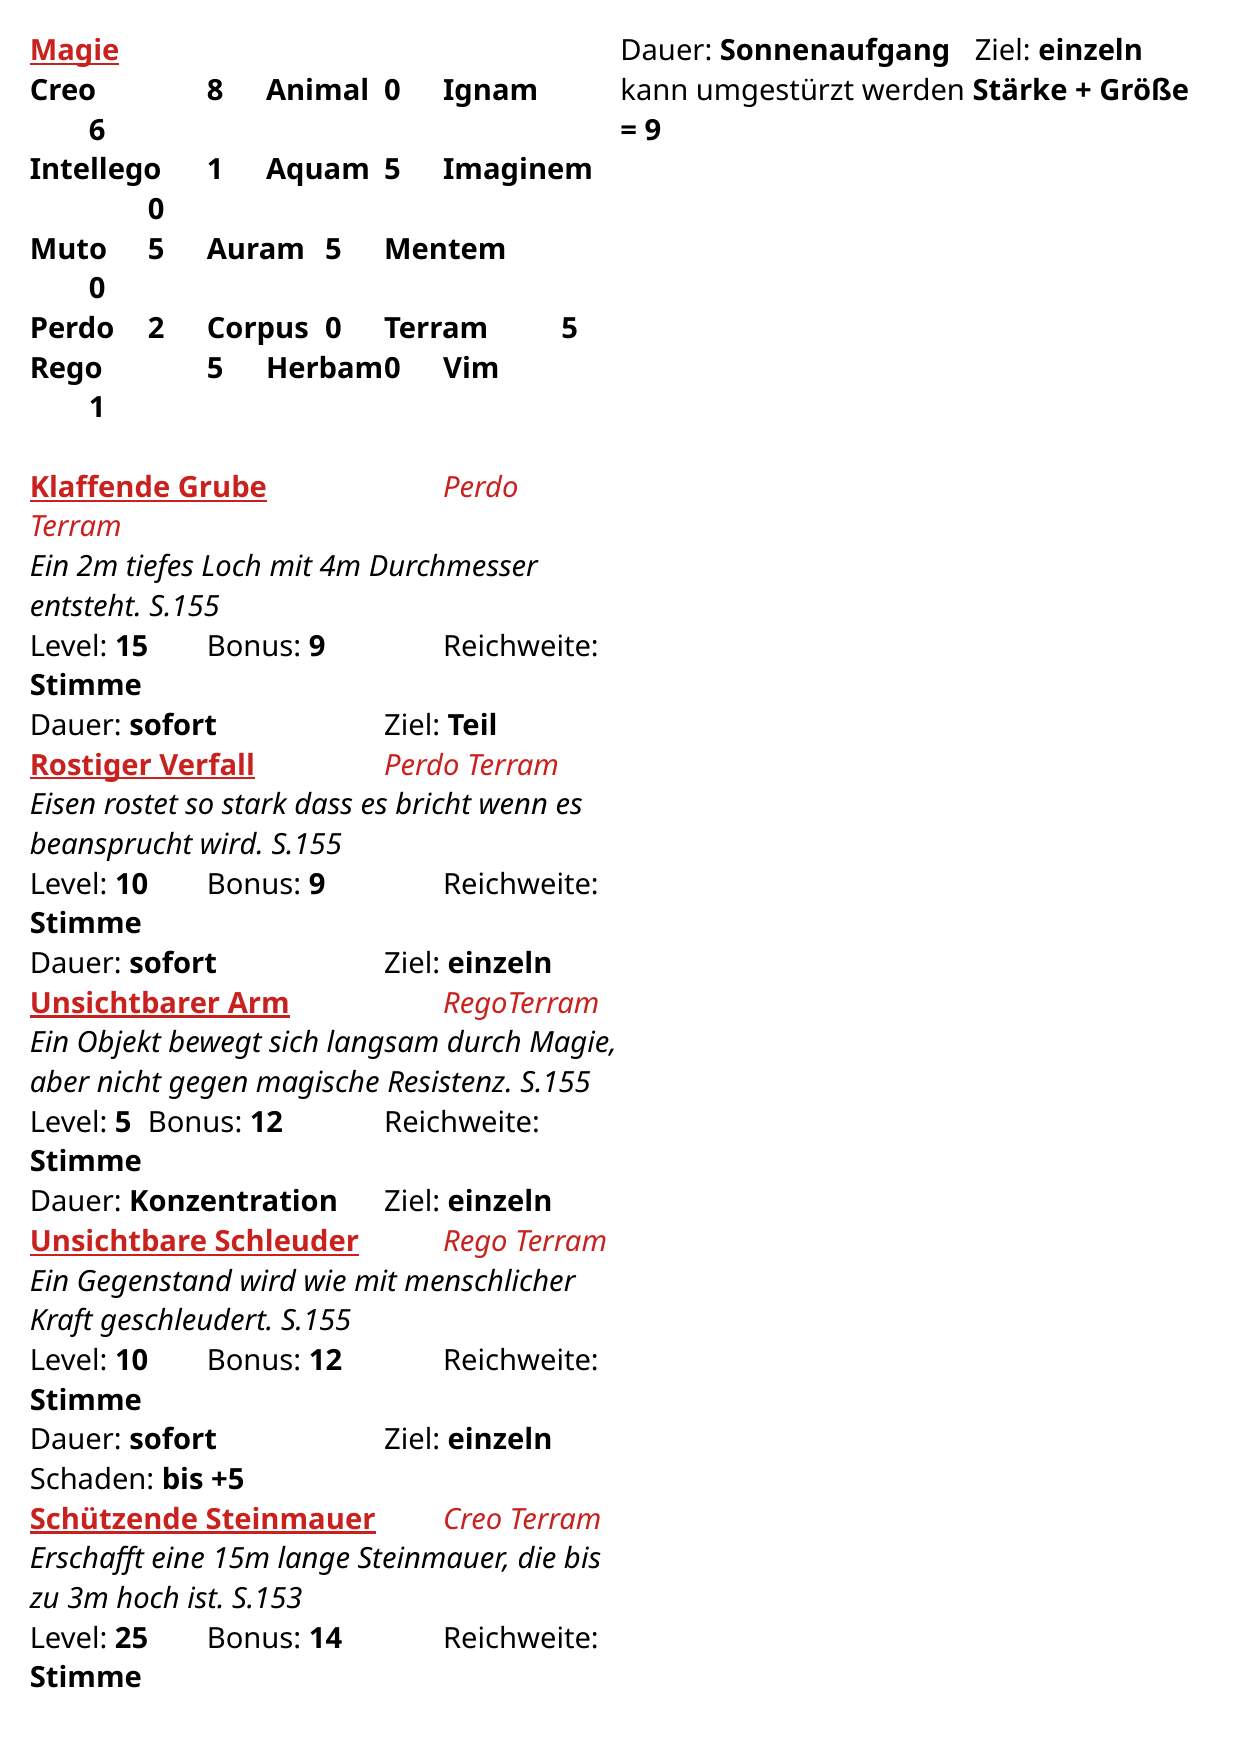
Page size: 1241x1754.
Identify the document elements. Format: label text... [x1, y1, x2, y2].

text Dauer: sofort Ziel: Teil [29, 704, 620, 744]
text Eisen rostet so stark dass es bricht wenn es beansprucht wird. S.155 [29, 783, 620, 863]
text Dauer: Sonnenaufgang Ziel: einzeln [620, 29, 1211, 69]
text Perdo 2 Corpus 0 Terram 5 [29, 307, 620, 347]
text Dauer: sofort Ziel: einzeln [29, 1418, 620, 1458]
text Dauer: Konzentration Ziel: einzeln [29, 1180, 620, 1220]
text Ein 2m tiefes Loch mit 4m Durchmesser entsteht. S.155 [29, 545, 620, 625]
text Level: 10 Bonus: 12 Reichweite: Stimme [29, 1339, 620, 1418]
text Dauer: sofort Ziel: einzeln [29, 942, 620, 982]
text kann umgestürzt werden Stärke + Größe = 9 [620, 69, 1211, 148]
text Muto 5 Auram 5 Mentem 0 [29, 228, 620, 307]
text Klaffende Grube Perdo Terram [29, 466, 620, 545]
text Ein Objekt bewegt sich langsam durch Magie, aber nicht gegen magische Resistenz. S.155 [29, 1022, 620, 1101]
text Schaden: bis +5 [29, 1458, 620, 1498]
text Rego 5 Herbam 0 Vim 1 [29, 347, 620, 426]
text Intellego 1 Aquam 5 Imaginem 0 [29, 148, 620, 228]
text Schützende Steinmauer Creo Terram [29, 1498, 620, 1538]
text Ein Gegenstand wird wie mit menschlicher Kraft geschleudert. S.155 [29, 1260, 620, 1339]
text Unsichtbare Schleuder Rego Terram [29, 1220, 620, 1260]
text Level: 10 Bonus: 9 Reichweite: Stimme [29, 863, 620, 942]
text Creo 8 Animal 0 Ignam 6 [29, 69, 620, 148]
text Level: 15 Bonus: 9 Reichweite: Stimme [29, 625, 620, 704]
text Unsichtbarer Arm RegoTerram [29, 982, 620, 1022]
text Level: 5 Bonus: 12 Reichweite: Stimme [29, 1101, 620, 1180]
text Rostiger Verfall Perdo Terram [29, 744, 620, 783]
text Magie [29, 29, 620, 69]
text Erschafft eine 15m lange Steinmauer, die bis zu 3m hoch ist. S.153 [29, 1538, 620, 1617]
text Level: 25 Bonus: 14 Reichweite: Stimme [29, 1617, 620, 1696]
